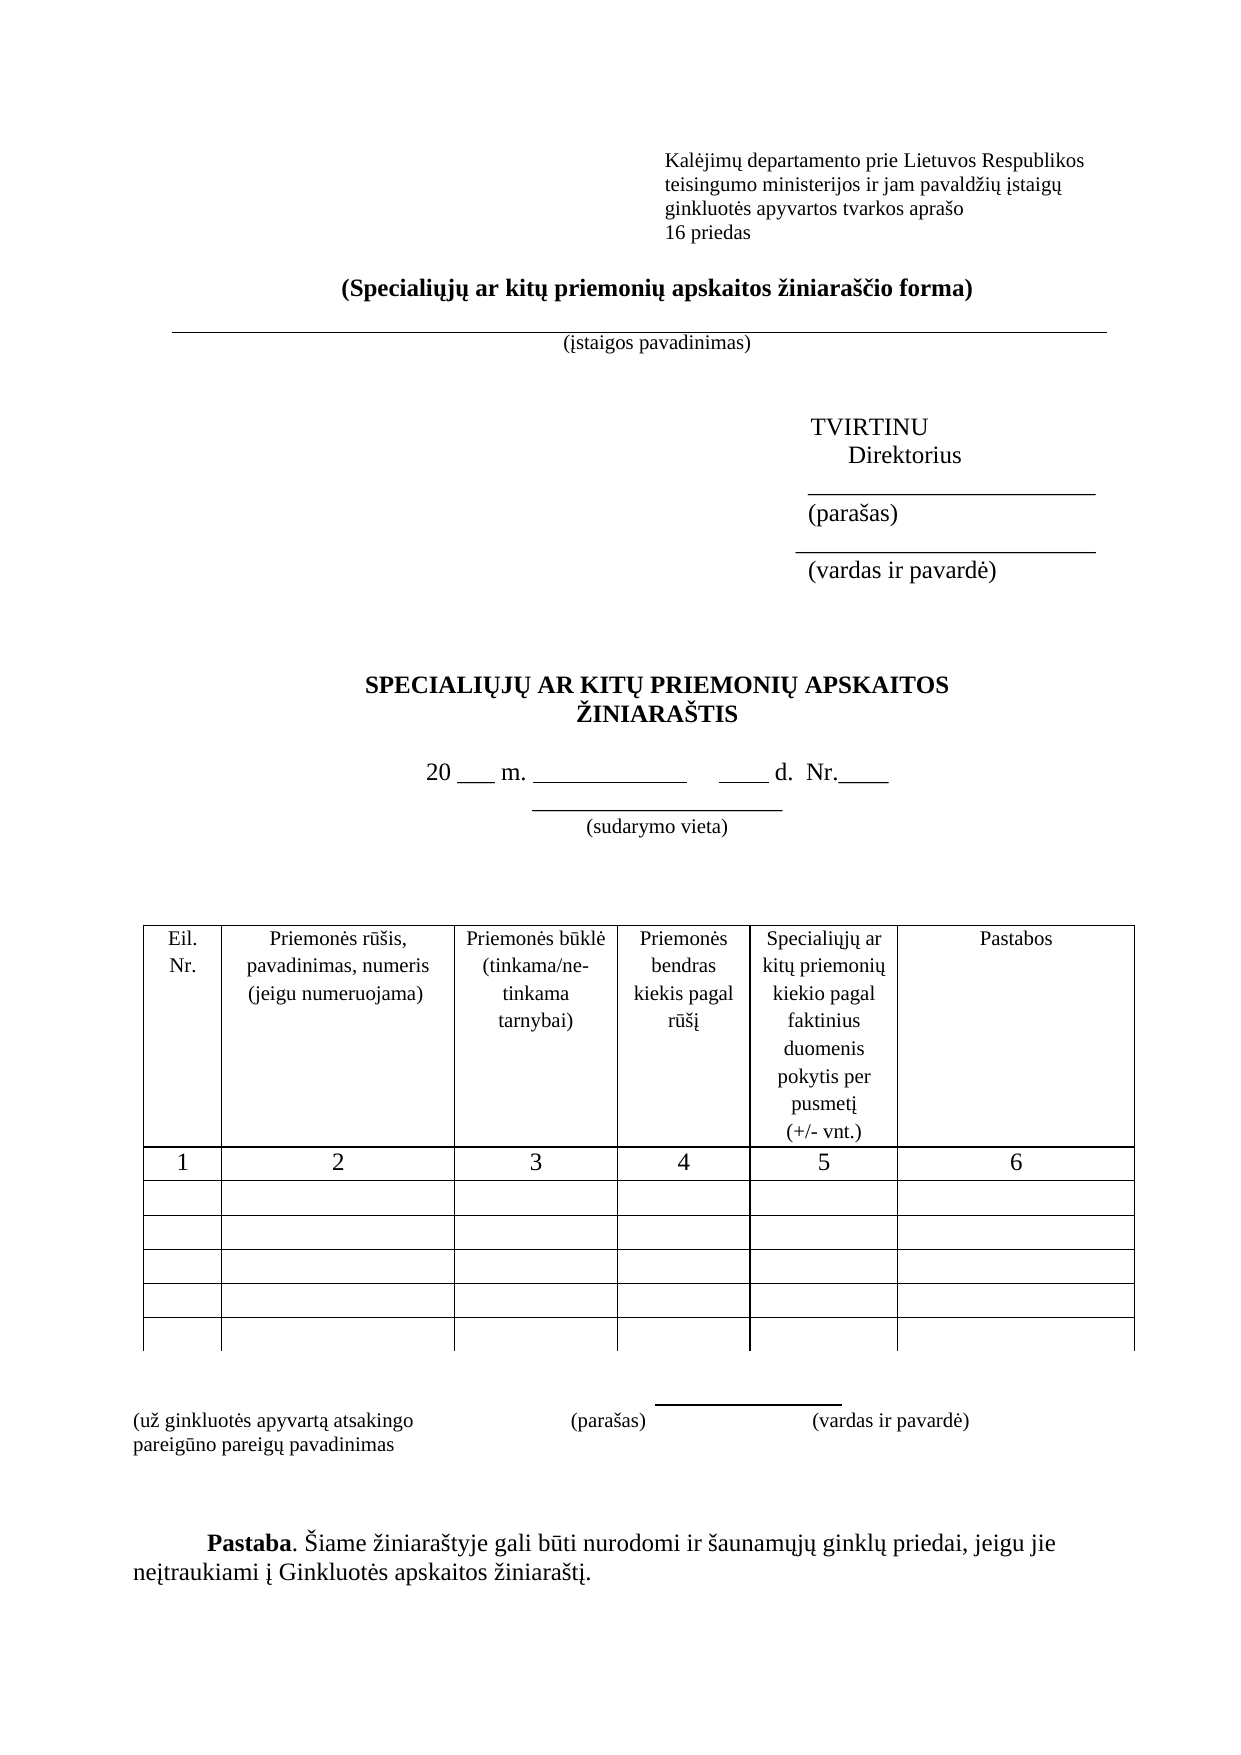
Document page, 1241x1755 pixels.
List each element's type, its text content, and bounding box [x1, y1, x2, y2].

text . [133, 1379, 1181, 1408]
text (įstaigos pavadinimas) [133, 330, 1181, 354]
text Direktorius [508, 440, 1181, 469]
table_cell 3 [455, 1148, 617, 1180]
table_cell [751, 1250, 897, 1283]
table_cell 5 [751, 1148, 897, 1180]
table_cell [751, 1284, 897, 1317]
table_header Priemonės bendras kiekis pagal rūšį [618, 926, 749, 1146]
table_cell [618, 1250, 749, 1283]
text ____________________ [133, 785, 1181, 814]
table_cell [222, 1250, 454, 1283]
table_cell [222, 1284, 454, 1317]
text (parašas) [733, 498, 1181, 527]
table_header Priemonės būklė (tinkama/ne-tinkama tarnybai) [455, 926, 617, 1146]
text Kalėjimų departamento prie Lietuvos Respublikos [664, 148, 1181, 172]
table_cell [618, 1318, 749, 1351]
table_cell [455, 1181, 617, 1214]
table_cell [455, 1318, 617, 1351]
table_cell [618, 1181, 749, 1214]
text _______________________ [733, 469, 1181, 498]
table_cell [222, 1318, 454, 1351]
text 20 ___ m. d. Nr.____ [133, 757, 1181, 785]
table_cell [455, 1250, 617, 1283]
text ginkluotės apyvartos tvarkos aprašo [664, 196, 1181, 220]
text pareigūno pareigų pavadinimas [133, 1432, 1181, 1456]
table_cell [144, 1250, 221, 1283]
text ŽINIARAŠTIS [133, 699, 1181, 728]
table_header Priemonės rūšis, pavadinimas, numeris (jeigu numeruojama) [222, 926, 454, 1146]
text ________________________ [664, 527, 1181, 555]
table_cell [751, 1318, 897, 1351]
table_cell [618, 1284, 749, 1317]
table_cell [144, 1318, 221, 1351]
table_cell [898, 1216, 1134, 1248]
text TVIRTINU [733, 412, 1181, 440]
text (sudarymo vieta) [133, 814, 1181, 838]
table_cell [898, 1250, 1134, 1283]
table_cell 4 [618, 1148, 749, 1180]
table_cell [898, 1181, 1134, 1214]
table_cell [618, 1216, 749, 1248]
table_header Pastabos [898, 926, 1134, 1146]
table_cell 6 [898, 1148, 1134, 1180]
text SPECIALIŲJŲ AR KITŲ PRIEMONIŲ APSKAITOS [133, 670, 1181, 699]
table_cell [455, 1284, 617, 1317]
table_cell [898, 1318, 1134, 1351]
text (už ginkluotės apyvartą atsakingo (parašas) (vardas ir pavardė) [133, 1408, 1181, 1432]
text 16 priedas [664, 220, 1181, 244]
table_cell [222, 1181, 454, 1214]
text teisingumo ministerijos ir jam pavaldžių įstaigų [664, 172, 1181, 196]
table_cell [222, 1216, 454, 1248]
table_cell 2 [222, 1148, 454, 1180]
table_cell [144, 1284, 221, 1317]
table_cell [751, 1216, 897, 1248]
table_cell [898, 1284, 1134, 1317]
table_header Eil. Nr. [144, 926, 221, 1146]
table_header Specialiųjų ar kitų priemonių kiekio pagal faktinius duomenis pokytis per pusmetį (+/- vnt.) [751, 926, 897, 1146]
text Pastaba. Šiame žiniaraštyje gali būti nurodomi ir šaunamųjų ginklų priedai, jeigu jie neįtraukiami į Ginkluotės apskaitos žiniaraštį. [133, 1528, 1181, 1586]
table_cell 1 [144, 1148, 221, 1180]
table_cell [455, 1216, 617, 1248]
text (vardas ir pavardė) [733, 555, 1181, 584]
table_cell [144, 1216, 221, 1248]
text (Specialiųjų ar kitų priemonių apskaitos žiniaraščio forma) [133, 273, 1181, 301]
table_cell [751, 1181, 897, 1214]
table_cell [144, 1181, 221, 1214]
